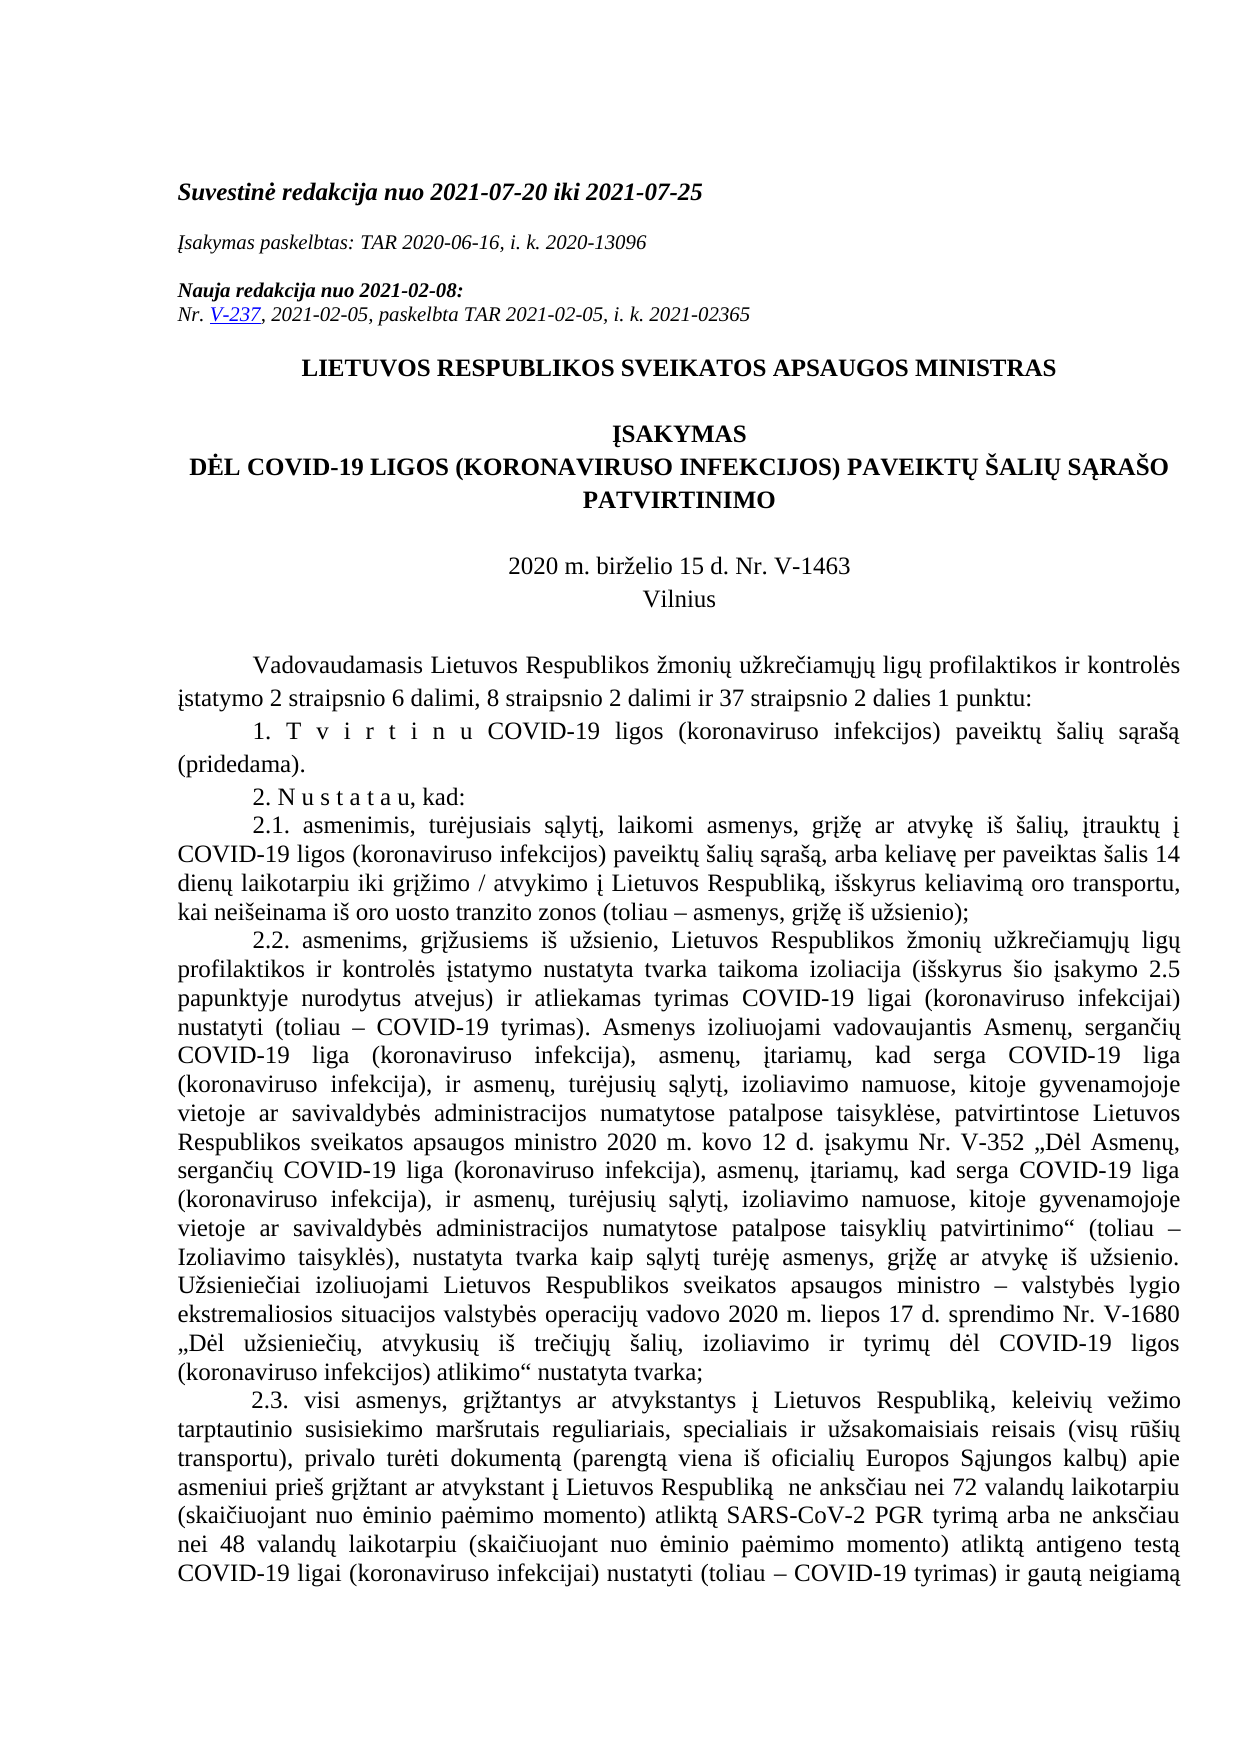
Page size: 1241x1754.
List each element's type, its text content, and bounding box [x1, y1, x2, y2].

text Dėl COVID-19 ligos (koronaviruso infekcijos) paveiktų šalių sąrašo patvirtinimo [177, 452, 1181, 513]
text Nauja redakcija nuo 2021-02-08: [177, 278, 1181, 302]
text Vadovaudamasis Lietuvos Respublikos žmonių užkrečiamųjų ligų profilaktikos ir kontrolės įstatymo 2 straipsnio 6 dalimi, 8 straipsnio 2 dalimi ir 37 straipsnio 2 dalies 1 punktu: [177, 650, 1181, 712]
text LIETUVOS RESPUBLIKOS SVEIKATOS APSAUGOS MINISTRAS [177, 353, 1181, 381]
text 2020 m. birželio 15 d. Nr. V-1463 Vilnius [177, 551, 1181, 612]
text Suvestinė redakcija nuo 2021-07-20 iki 2021-07-25 [177, 177, 1181, 206]
text Įsakymas paskelbtas: TAR 2020-06-16, i. k. 2020-13096 [177, 230, 1181, 254]
text 2.2. asmenims, grįžusiems iš užsienio, Lietuvos Respublikos žmonių užkrečiamųjų ligų profilaktikos ir kontrolės įstatymo nustatyta tvarka taikoma izoliacija (išskyrus šio įsakymo 2.5 papunktyje nurodytus atvejus) ir atliekamas tyrimas COVID-19 ligai (koronaviruso infekcijai) nustatyti (toliau – COVID-19 tyrimas). Asmenys izoliuojami vadovaujantis Asmenų, sergančių COVID-19 liga (koronaviruso infekcija), asmenų, įtariamų, kad serga COVID-19 liga (koronaviruso infekcija), ir asmenų, turėjusių sąlytį, izoliavimo namuose, kitoje gyvenamojoje vietoje ar savivaldybės administracijos numatytose patalpose taisyklėse, patvirtintose Lietuvos Respublikos sveikatos apsaugos ministro 2020 m. kovo 12 d. įsakymu Nr. V-352 „Dėl Asmenų, sergančių COVID-19 liga (koronaviruso infekcija), asmenų, įtariamų, kad serga COVID-19 liga (koronaviruso infekcija), ir asmenų, turėjusių sąlytį, izoliavimo namuose, kitoje gyvenamojoje vietoje ar savivaldybės administracijos numatytose patalpose taisyklių patvirtinimo“ (toliau – Izoliavimo taisyklės), nustatyta tvarka kaip sąlytį turėję asmenys, grįžę ar atvykę iš užsienio. Užsieniečiai izoliuojami Lietuvos Respublikos sveikatos apsaugos ministro – valstybės lygio ekstremaliosios situacijos valstybės operacijų vadovo 2020 m. liepos 17 d. sprendimo Nr. V-1680 „Dėl užsieniečių, atvykusių iš trečiųjų šalių, izoliavimo ir tyrimų dėl COVID-19 ligos (koronaviruso infekcijos) atlikimo“ nustatyta tvarka; [177, 926, 1181, 1386]
text 2.1. asmenimis, turėjusiais sąlytį, laikomi asmenys, grįžę ar atvykę iš šalių, įtrauktų į COVID-19 ligos (koronaviruso infekcijos) paveiktų šalių sąrašą, arba keliavę per paveiktas šalis 14 dienų laikotarpiu iki grįžimo / atvykimo į Lietuvos Respubliką, išskyrus keliavimą oro transportu, kai neišeinama iš oro uosto tranzito zonos (toliau – asmenys, grįžę iš užsienio); [177, 811, 1181, 926]
text 2. N u s t a t a u, kad: [177, 782, 1181, 811]
text 2.3. visi asmenys, grįžtantys ar atvykstantys į Lietuvos Respubliką, keleivių vežimo tarptautinio susisiekimo maršrutais reguliariais, specialiais ir užsakomaisiais reisais (visų rūšių transportu), privalo turėti dokumentą (parengtą viena iš oficialių Europos Sąjungos kalbų) apie asmeniui prieš grįžtant ar atvykstant į Lietuvos Respubliką ne anksčiau nei 72 valandų laikotarpiu (skaičiuojant nuo ėminio paėmimo momento) atliktą SARS-CoV-2 PGR tyrimą arba ne anksčiau nei 48 valandų laikotarpiu (skaičiuojant nuo ėminio paėmimo momento) atliktą antigeno testą COVID-19 ligai (koronaviruso infekcijai) nustatyti (toliau – COVID-19 tyrimas) ir gautą neigiamą [177, 1386, 1181, 1587]
text 1. T v i r t i n u COVID-19 ligos (koronaviruso infekcijos) paveiktų šalių sąrašą (pridedama). [177, 716, 1181, 778]
text ĮSAKYMAS [177, 419, 1181, 447]
text Nr. V-237, 2021-02-05, paskelbta TAR 2021-02-05, i. k. 2021-02365 [177, 302, 1181, 326]
